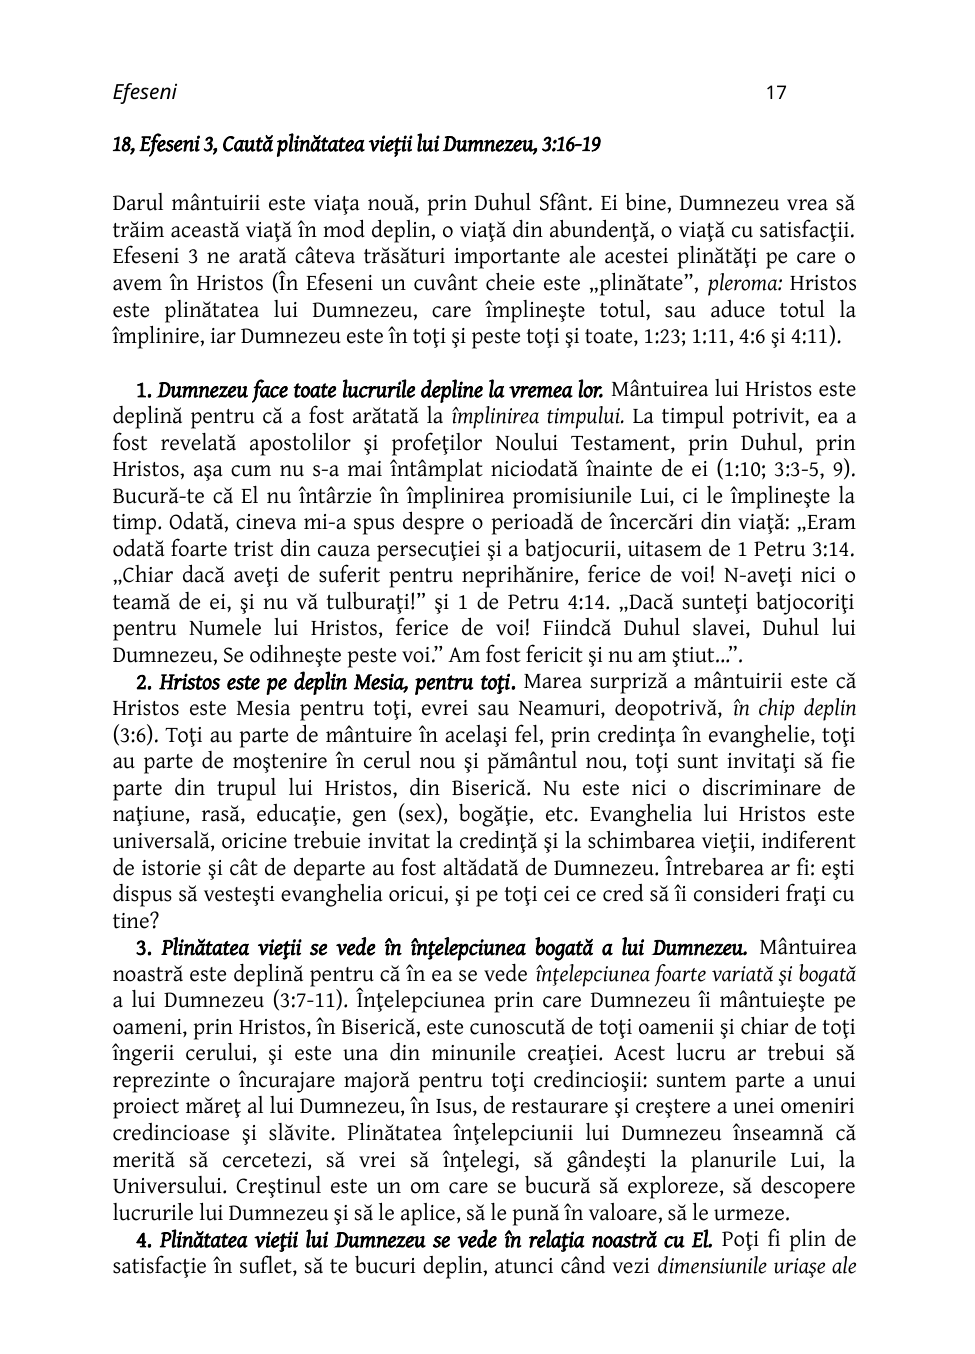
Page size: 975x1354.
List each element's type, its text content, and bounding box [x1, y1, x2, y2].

subtitle 18, Efeseni 3, Caută plinătatea vieții lui Dumnezeu, 3:16-19 [112, 131, 857, 156]
text Darul mântuirii este viaţa nouă, prin Duhul Sfânt. Ei bine, Dumnezeu vrea să trăim această viaţă în mod deplin, o viaţă din abundenţă, o viaţă cu satisfacţii. Efeseni 3 ne arată câteva trăsături importante ale acestei plinătăţi pe care o avem în Hristos (În Efeseni un cuvânt cheie este „plinătate”, pleroma: Hristos este plinătatea lui Dumnezeu, care împlineşte totul, sau aduce totul la împlinire, iar Dumnezeu este în toţi şi peste toţi şi toate, 1:23; 1:11, 4:6 şi 4:11). [112, 191, 857, 350]
text 1. Dumnezeu face toate lucrurile depline la vremea lor. Mântuirea lui Hristos este deplină pentru că a fost arătată la împlinirea timpului. La timpul potrivit, ea a fost revelată apostolilor şi profeţilor Noului Testament, prin Duhul, prin Hristos, aşa cum nu s-a mai întâmplat niciodată înainte de ei (1:10; 3:3-5, 9). Bucură-te că El nu întârzie în împlinirea promisiunile Lui, ci le împlineşte la timp. Odată, cineva mi-a spus despre o perioadă de încercări din viaţă: „Eram odată foarte trist din cauza persecuţiei şi a batjocurii, uitasem de 1 Petru 3:14. „Chiar dacă aveţi de suferit pentru neprihănire, ferice de voi! N-aveţi nici o teamă de ei, şi nu vă tulburaţi!” şi 1 de Petru 4:14. „Dacă sunteţi batjocoriţi pentru Numele lui Hristos, ferice de voi! Fiindcă Duhul slavei, Duhul lui Dumnezeu, Se odihneşte peste voi.” Am fost fericit şi nu am ştiut...”. [112, 377, 857, 669]
text 3. Plinătatea vieţii se vede în înţelepciunea bogată a lui Dumnezeu. Mântuirea noastră este deplină pentru că în ea se vede înţelepciunea foarte variată şi bogată a lui Dumnezeu (3:7-11). Înţelepciunea prin care Dumnezeu îi mântuieşte pe oameni, prin Hristos, în Biserică, este cunoscută de toţi oamenii şi chiar de toţi îngerii cerului, şi este una din minunile creaţiei. Acest lucru ar trebui să reprezinte o încurajare majoră pentru toţi credincioşii: suntem parte a unui proiect măreţ al lui Dumnezeu, în Isus, de restaurare şi creştere a unei omeniri credincioase şi slăvite. Plinătatea înţelepciunii lui Dumnezeu înseamnă că merită să cercetezi, să vrei să înţelegi, să gândeşti la planurile Lui, la Universului. Creştinul este un om care se bucură să exploreze, să descopere lucrurile lui Dumnezeu şi să le aplice, să le pună în valoare, să le urmeze. [112, 934, 857, 1227]
text 2. Hristos este pe deplin Mesia, pentru toţi. Marea surpriză a mântuirii este că Hristos este Mesia pentru toţi, evrei sau Neamuri, deopotrivă, în chip deplin (3:6). Toţi au parte de mântuire în acelaşi fel, prin credinţa în evanghelie, toţi au parte de moştenire în cerul nou şi pământul nou, toţi sunt invitaţi să fie parte din trupul lui Hristos, din Biserică. Nu este nici o discriminare de naţiune, rasă, educaţie, gen (sex), bogăţie, etc. Evanghelia lui Hristos este universală, oricine trebuie invitat la credinţă şi la schimbarea vieţii, indiferent de istorie şi cât de departe au fost altădată de Dumnezeu. Întrebarea ar fi: eşti dispus să vesteşti evanghelia oricui, şi pe toţi cei ce cred să îi consideri fraţi cu tine? [112, 669, 857, 934]
text 4. Plinătatea vieţii lui Dumnezeu se vede în relaţia noastră cu El. Poţi fi plin de satisfacţie în suflet, să te bucuri deplin, atunci când vezi dimensiunile uriaşe ale [112, 1227, 857, 1280]
